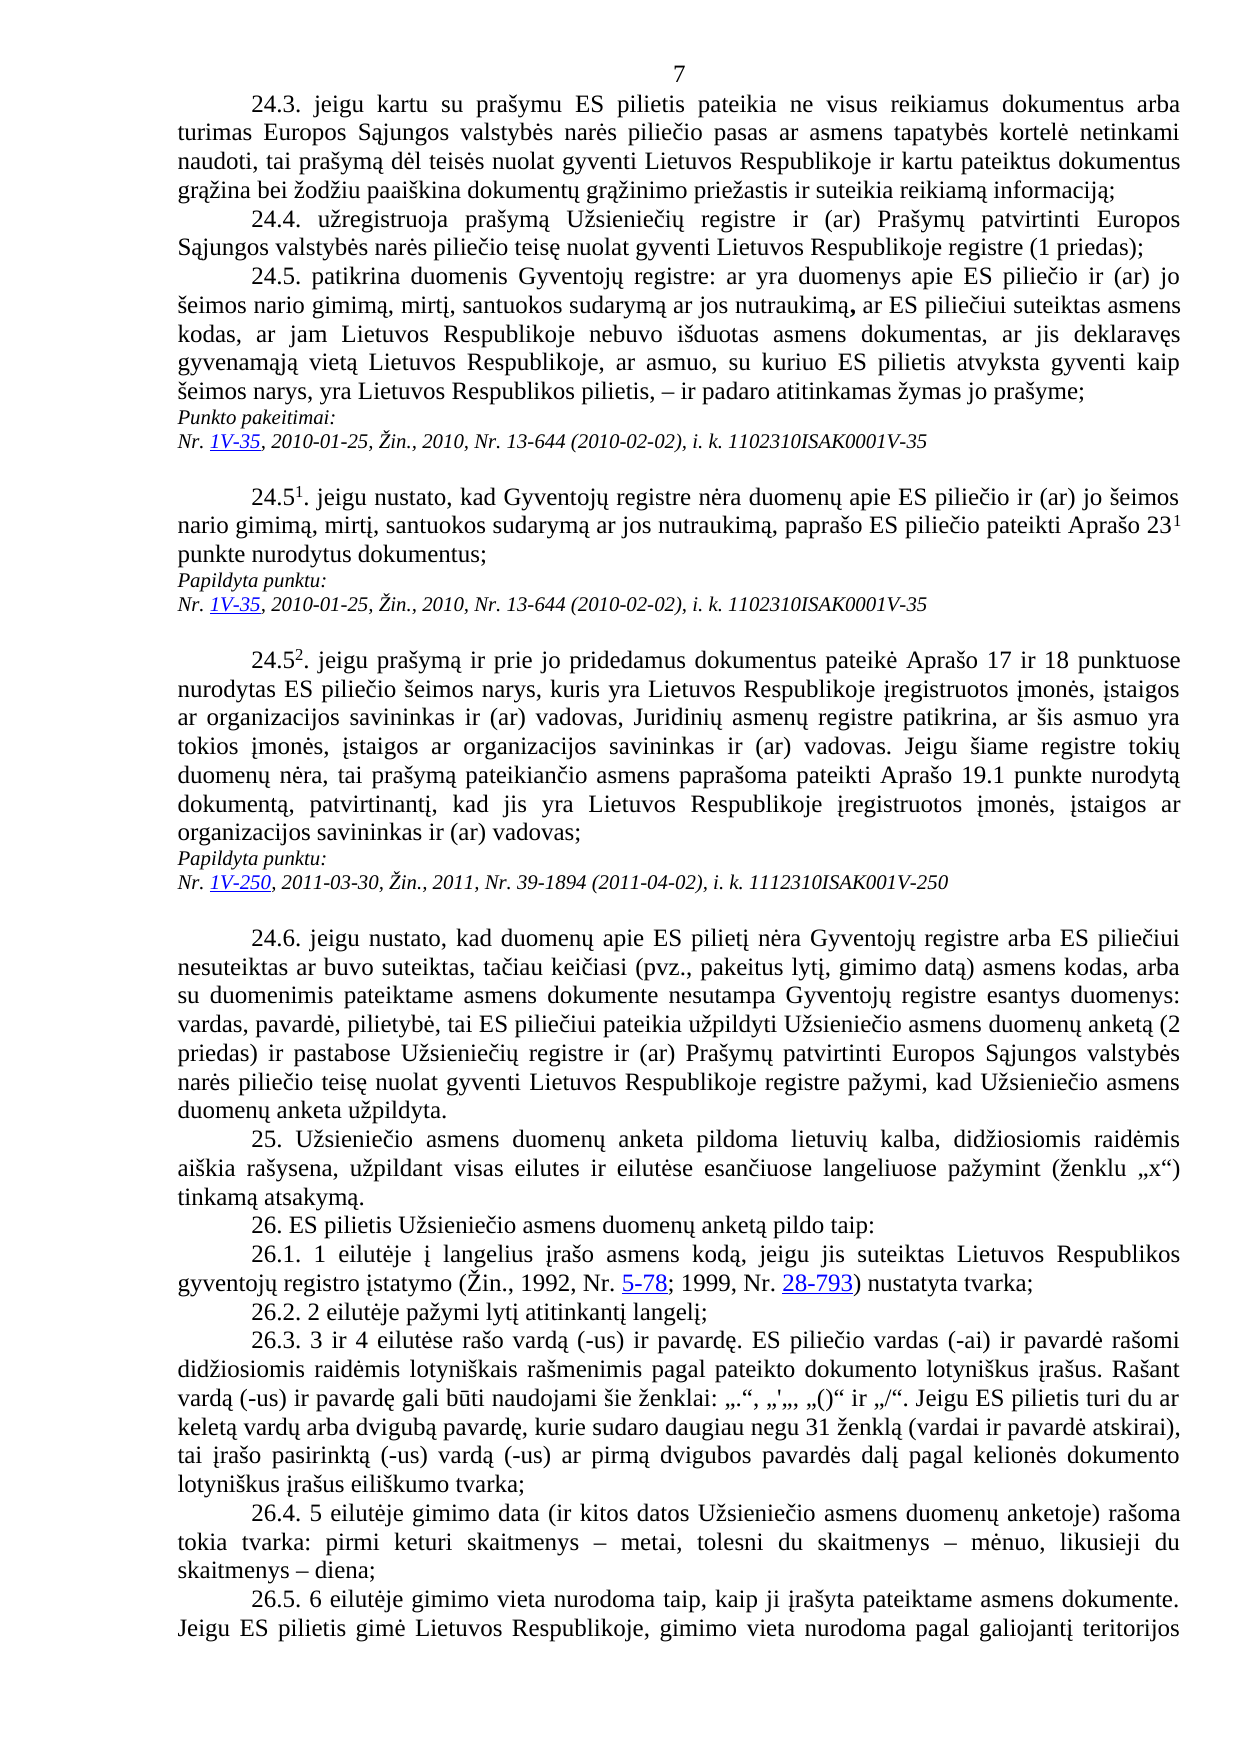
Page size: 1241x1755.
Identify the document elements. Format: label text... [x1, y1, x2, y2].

text 24.52. jeigu prašymą ir prie jo pridedamus dokumentus pateikė Aprašo 17 ir 18 punktuose nurodytas ES piliečio šeimos narys, kuris yra Lietuvos Respublikoje įregistruotos įmonės, įstaigos ar organizacijos savininkas ir (ar) vadovas, Juridinių asmenų registre patikrina, ar šis asmuo yra tokios įmonės, įstaigos ar organizacijos savininkas ir (ar) vadovas. Jeigu šiame registre tokių duomenų nėra, tai prašymą pateikiančio asmens paprašoma pateikti Aprašo 19.1 punkte nurodytą dokumentą, patvirtinantį, kad jis yra Lietuvos Respublikoje įregistruotos įmonės, įstaigos ar organizacijos savininkas ir (ar) vadovas; [177, 645, 1181, 846]
text Papildyta punktu: [177, 846, 1181, 870]
text 24.4. užregistruoja prašymą Užsieniečių registre ir (ar) Prašymų patvirtinti Europos Sąjungos valstybės narės piliečio teisę nuolat gyventi Lietuvos Respublikoje registre (1 priedas); [177, 204, 1181, 261]
text 24.5. patikrina duomenis Gyventojų registre: ar yra duomenys apie ES piliečio ir (ar) jo šeimos nario gimimą, mirtį, santuokos sudarymą ar jos nutraukimą, ar ES piliečiui suteiktas asmens kodas, ar jam Lietuvos Respublikoje nebuvo išduotas asmens dokumentas, ar jis deklaravęs gyvenamąją vietą Lietuvos Respublikoje, ar asmuo, su kuriuo ES pilietis atvyksta gyventi kaip šeimos narys, yra Lietuvos Respublikos pilietis, – ir padaro atitinkamas žymas jo prašyme; [177, 261, 1181, 405]
text 24.6. jeigu nustato, kad duomenų apie ES pilietį nėra Gyventojų registre arba ES piliečiui nesuteiktas ar buvo suteiktas, tačiau keičiasi (pvz., pakeitus lytį, gimimo datą) asmens kodas, arba su duomenimis pateiktame asmens dokumente nesutampa Gyventojų registre esantys duomenys: vardas, pavardė, pilietybė, tai ES piliečiui pateikia užpildyti Užsieniečio asmens duomenų anketą (2 priedas) ir pastabose Užsieniečių registre ir (ar) Prašymų patvirtinti Europos Sąjungos valstybės narės piliečio teisę nuolat gyventi Lietuvos Respublikoje registre pažymi, kad Užsieniečio asmens duomenų anketa užpildyta. [177, 923, 1181, 1124]
text Papildyta punktu: [177, 568, 1181, 592]
text 24.3. jeigu kartu su prašymu ES pilietis pateikia ne visus reikiamus dokumentus arba turimas Europos Sąjungos valstybės narės piliečio pasas ar asmens tapatybės kortelė netinkami naudoti, tai prašymą dėl teisės nuolat gyventi Lietuvos Respublikoje ir kartu pateiktus dokumentus grąžina bei žodžiu paaiškina dokumentų grąžinimo priežastis ir suteikia reikiamą informaciją; [177, 89, 1181, 204]
text 26. ES pilietis Užsieniečio asmens duomenų anketą pildo taip: [177, 1211, 1181, 1239]
text 26.4. 5 eilutėje gimimo data (ir kitos datos Užsieniečio asmens duomenų anketoje) rašoma tokia tvarka: pirmi keturi skaitmenys – metai, tolesni du skaitmenys – mėnuo, likusieji du skaitmenys – diena; [177, 1498, 1181, 1584]
text 26.3. 3 ir 4 eilutėse rašo vardą (-us) ir pavardę. ES piliečio vardas (-ai) ir pavardė rašomi didžiosiomis raidėmis lotyniškais rašmenimis pagal pateikto dokumento lotyniškus įrašus. Rašant vardą (-us) ir pavardę gali būti naudojami šie ženklai: „.“, „'„, „()“ ir „/“. Jeigu ES pilietis turi du ar keletą vardų arba dvigubą pavardę, kurie sudaro daugiau negu 31 ženklą (vardai ir pavardė atskirai), tai įrašo pasirinktą (-us) vardą (-us) ar pirmą dvigubos pavardės dalį pagal kelionės dokumento lotyniškus įrašus eiliškumo tvarka; [177, 1326, 1181, 1498]
text 26.1. 1 eilutėje į langelius įrašo asmens kodą, jeigu jis suteiktas Lietuvos Respublikos gyventojų registro įstatymo (Žin., 1992, Nr. 5-78; 1999, Nr. 28-793) nustatyta tvarka; [177, 1239, 1181, 1297]
text Nr. 1V-35, 2010-01-25, Žin., 2010, Nr. 13-644 (2010-02-02), i. k. 1102310ISAK0001V-35 [177, 592, 1181, 616]
text 25. Užsieniečio asmens duomenų anketa pildoma lietuvių kalba, didžiosiomis raidėmis aiškia rašysena, užpildant visas eilutes ir eilutėse esančiuose langeliuose pažymint (ženklu „x“) tinkamą atsakymą. [177, 1124, 1181, 1211]
text 24.51. jeigu nustato, kad Gyventojų registre nėra duomenų apie ES piliečio ir (ar) jo šeimos nario gimimą, mirtį, santuokos sudarymą ar jos nutraukimą, paprašo ES piliečio pateikti Aprašo 231 punkte nurodytus dokumentus; [177, 482, 1181, 568]
text 26.2. 2 eilutėje pažymi lytį atitinkantį langelį; [177, 1297, 1181, 1326]
text Nr. 1V-35, 2010-01-25, Žin., 2010, Nr. 13-644 (2010-02-02), i. k. 1102310ISAK0001V-35 [177, 429, 1181, 453]
text Nr. 1V-250, 2011-03-30, Žin., 2011, Nr. 39-1894 (2011-04-02), i. k. 1112310ISAK001V-250 [177, 870, 1181, 894]
text Punkto pakeitimai: [177, 405, 1181, 429]
text 26.5. 6 eilutėje gimimo vieta nurodoma taip, kaip ji įrašyta pateiktame asmens dokumente. Jeigu ES pilietis gimė Lietuvos Respublikoje, gimimo vieta nurodoma pagal galiojantį teritorijos [177, 1584, 1181, 1642]
